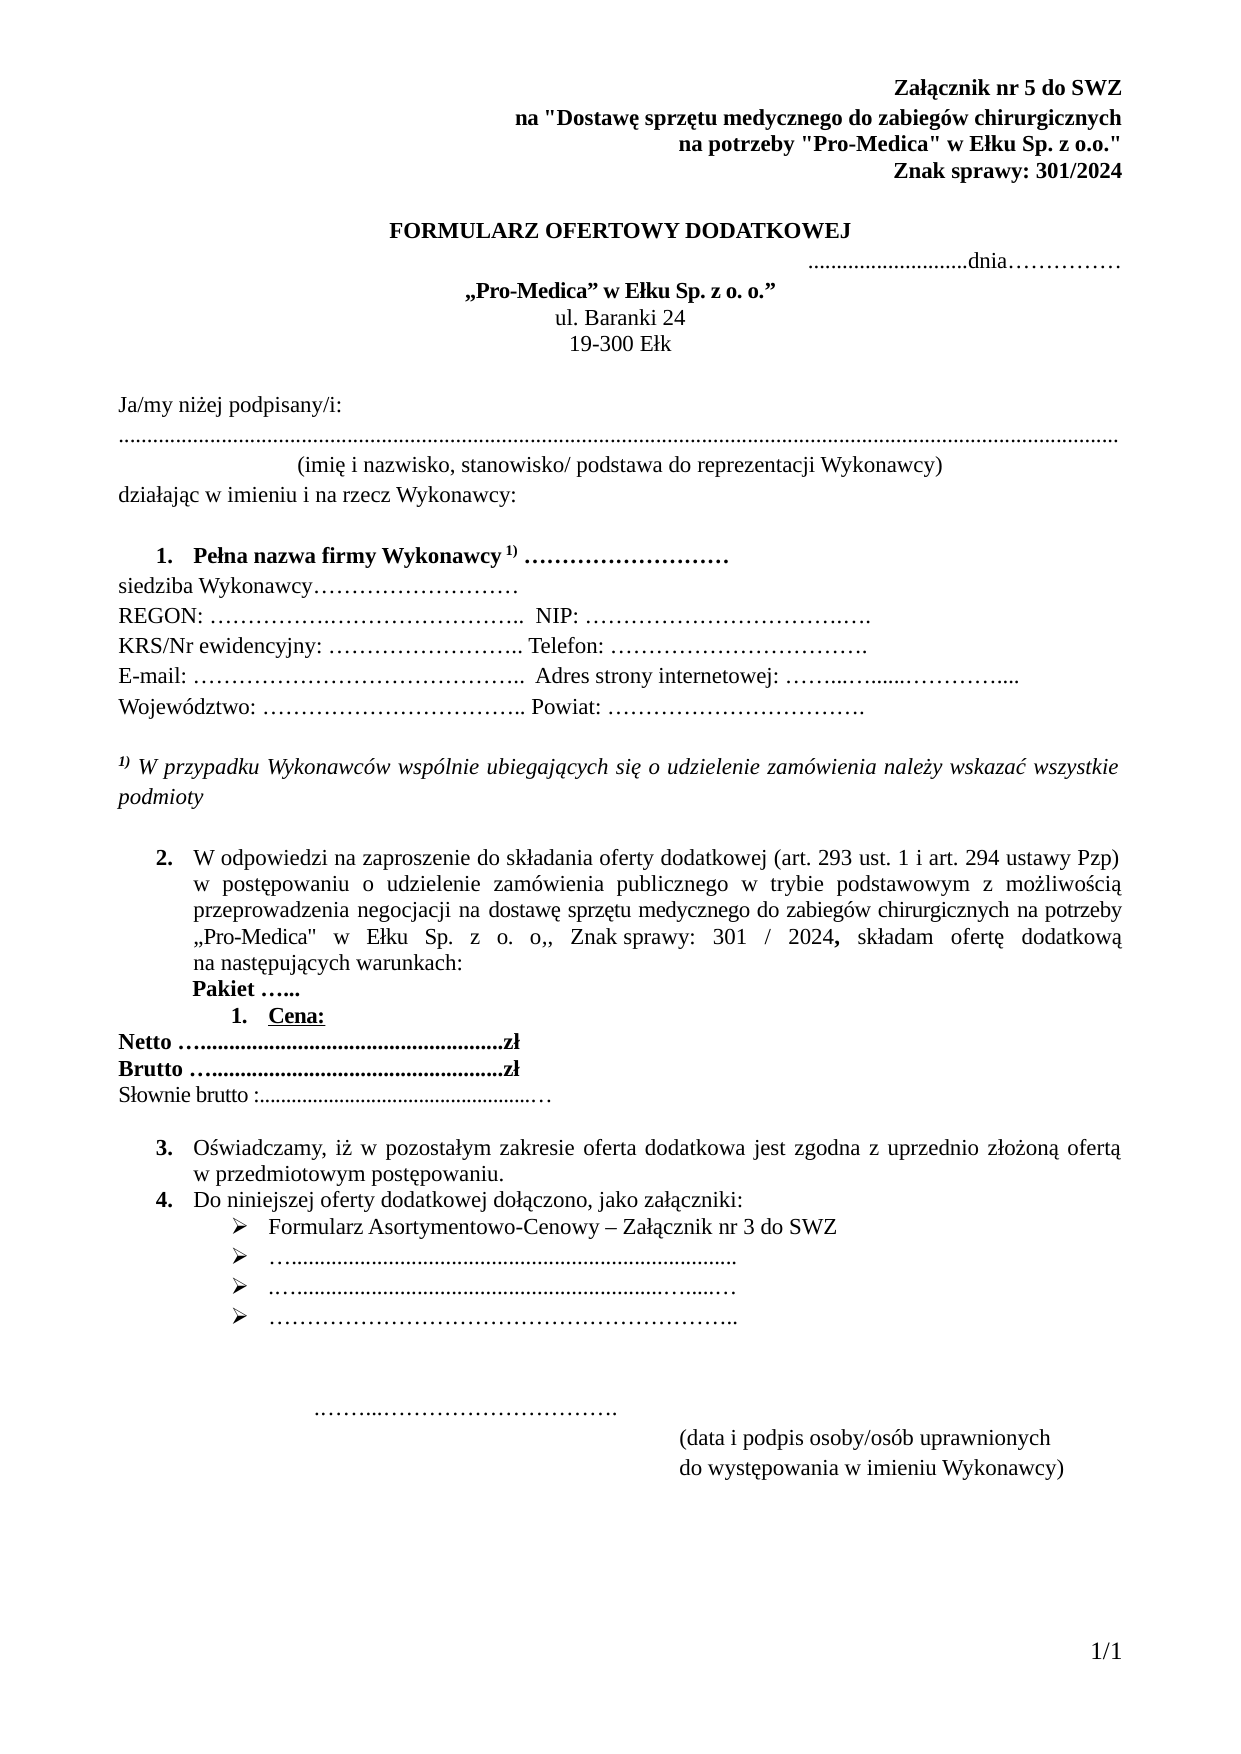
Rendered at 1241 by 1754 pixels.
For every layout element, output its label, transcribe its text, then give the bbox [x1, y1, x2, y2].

text (imię i nazwisko, stanowisko/ podstawa do reprezentacji Wykonawcy) [118, 451, 1122, 477]
text ............................dnia…………… [118, 247, 1122, 274]
list .…................................................................….....… [231, 1273, 1122, 1299]
text (data i podpis osoby/osób uprawnionych [679, 1424, 1122, 1451]
text „Pro-Medica” w Ełku Sp. z o. o.” [118, 277, 1122, 304]
list Cena: [231, 1002, 1122, 1028]
text FORMULARZ OFERTOWY DODATKOWEJ [118, 217, 1122, 243]
text ul. Baranki 24 [118, 304, 1122, 330]
text Ja/my niżej podpisany/i: [118, 391, 1122, 417]
text Netto ….....................................................zł [118, 1028, 1122, 1054]
list Pełna nazwa firmy Wykonawcy 1) ……………………… [156, 542, 1122, 568]
list Formularz Asortymentowo-Cenowy – Załącznik nr 3 do SWZ [231, 1213, 1122, 1239]
list ….............................................................................. [231, 1243, 1122, 1269]
list Do niniejszej oferty dodatkowej dołączono, jako załączniki: [156, 1186, 1122, 1213]
list W odpowiedzi na zaproszenie do składania oferty dodatkowej (art. 293 ust. 1 i art. 294 ustawy Pzp) w postępowaniu o udzielenie zamówienia publicznego w trybie podstawowym z możliwością przeprowadzenia negocjacji na dostawę sprzętu medycznego do zabiegów chirurgicznych na potrzeby „Pro-Medica" w Ełku Sp. z o. o,, Znak sprawy: 301 / 2024, składam ofertę dodatkową na następujących warunkach: [156, 844, 1122, 976]
text Znak sprawy: 301/2024 [118, 157, 1122, 183]
text siedziba Wykonawcy……………………… [118, 572, 1122, 598]
text na "Dostawę sprzętu medycznego do zabiegów chirurgicznych [118, 104, 1122, 130]
text na potrzeby "Pro-Medica" w Ełku Sp. z o.o." [118, 130, 1122, 157]
text do występowania w imieniu Wykonawcy) [679, 1454, 1122, 1481]
text .……...…………………………. [118, 1394, 1122, 1420]
text E-mail: …………………………………….. Adres strony internetowej: ……...…......………….... [118, 662, 1122, 689]
text Brutto …...................................................zł [118, 1054, 1122, 1081]
text ............................................................................................................................................................................... [118, 421, 1122, 447]
text Pakiet …... [118, 976, 1122, 1002]
text Województwo: …………………………….. Powiat: ……………………………. [118, 693, 1122, 719]
text 1) W przypadku Wykonawców wspólnie ubiegających się o udzielenie zamówienia należy wskazać wszystkie podmioty [118, 753, 1122, 810]
text Słownie brutto :...................................................… [118, 1081, 1122, 1107]
text 19-300 Ełk [118, 330, 1122, 357]
text działając w imieniu i na rzecz Wykonawcy: [118, 481, 1122, 508]
text KRS/Nr ewidencyjny: …………………….. Telefon: ……………………………. [118, 632, 1122, 659]
text Załącznik nr 5 do SWZ [118, 74, 1122, 100]
list Oświadczamy, iż w pozostałym zakresie oferta dodatkowa jest zgodna z uprzednio złożoną ofertą w przedmiotowym postępowaniu. [156, 1134, 1122, 1186]
text REGON: …………….…………………….. NIP: …………………………….…. [118, 602, 1122, 628]
list …………………………………………………….. [231, 1303, 1122, 1330]
